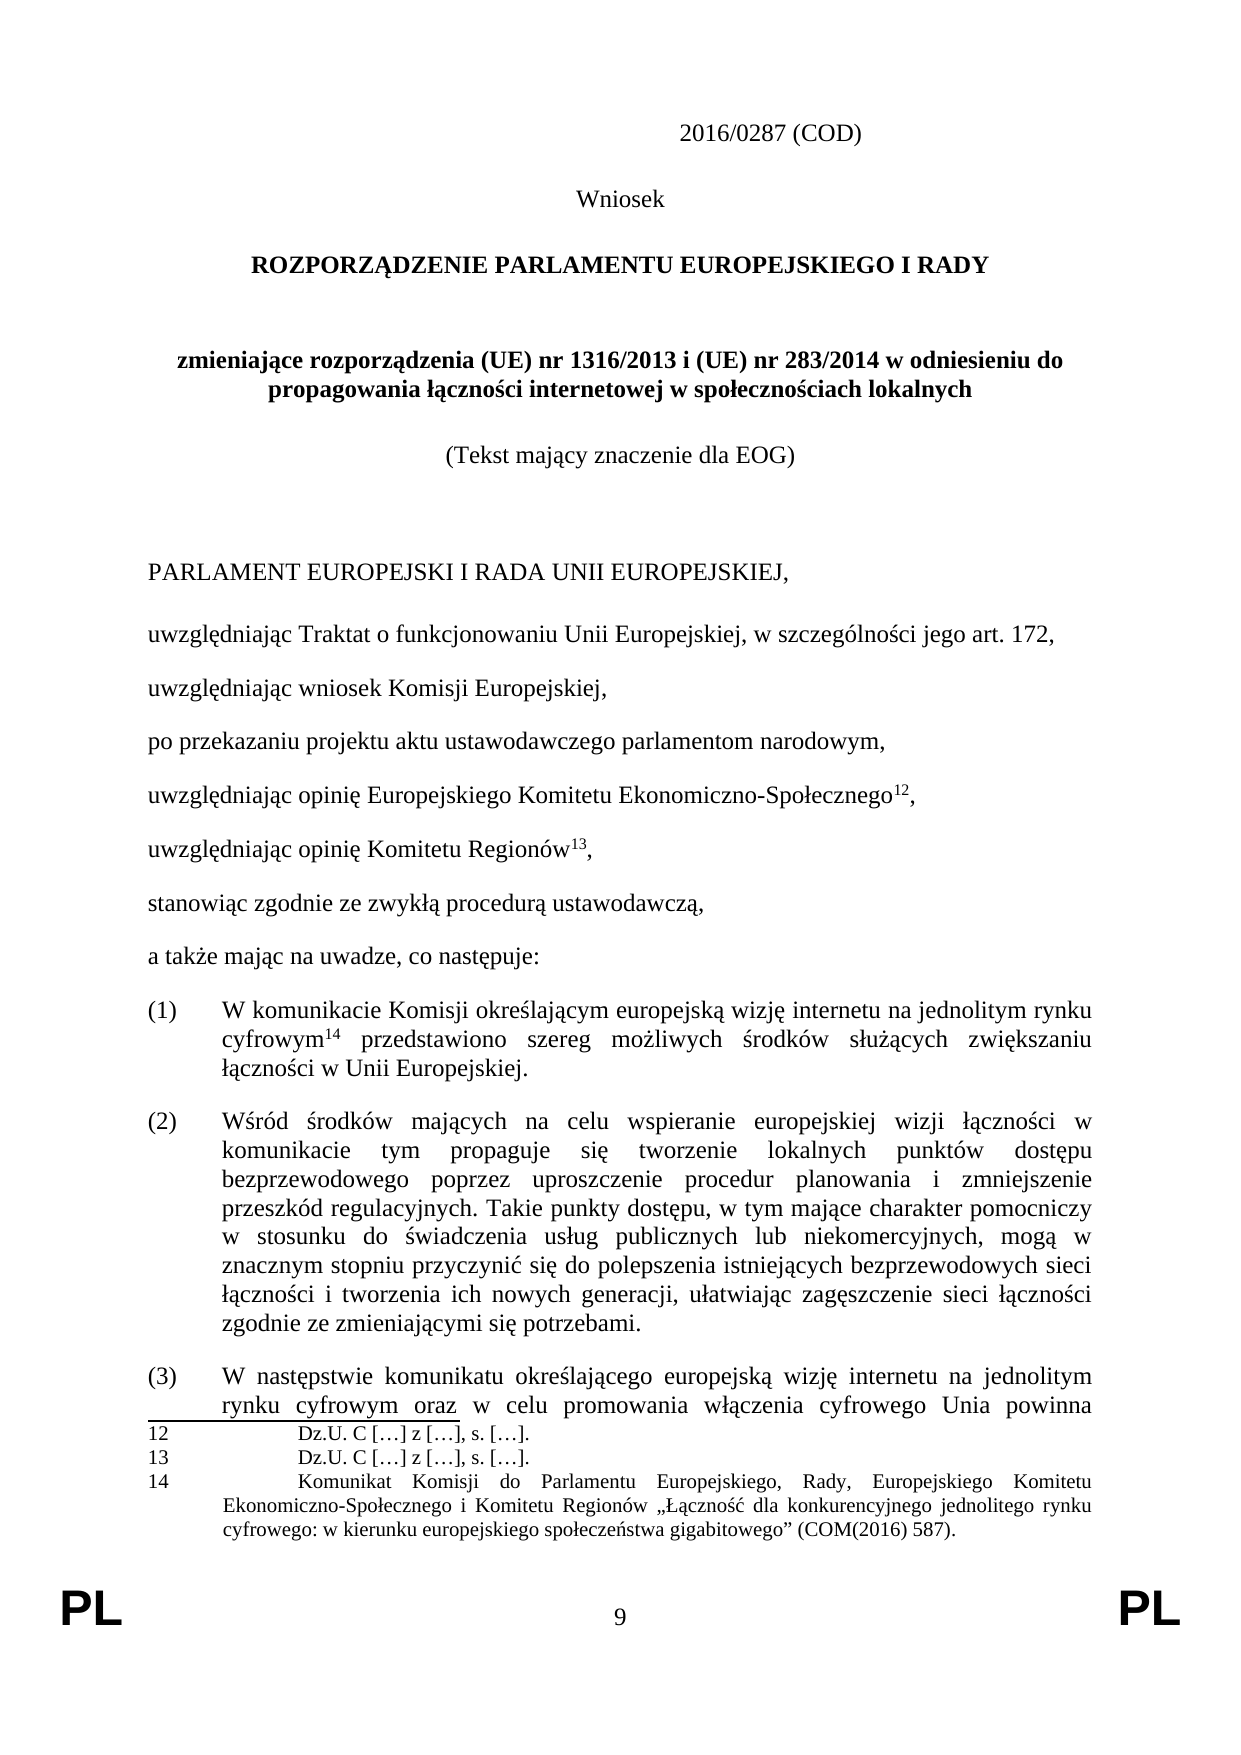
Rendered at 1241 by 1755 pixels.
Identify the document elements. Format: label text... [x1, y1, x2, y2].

text a także mając na uwadze, co następuje: [148, 941, 1093, 970]
text (2) Wśród środków mających na celu wspieranie europejskiej wizji łączności w komunikacie tym propaguje się tworzenie lokalnych punktów dostępu bezprzewodowego poprzez uproszczenie procedur planowania i zmniejszenie przeszkód regulacyjnych. Takie punkty dostępu, w tym mające charakter pomocniczy w stosunku do świadczenia usług publicznych lub niekomercyjnych, mogą w znacznym stopniu przyczynić się do polepszenia istniejących bezprzewodowych sieci łączności i tworzenia ich nowych generacji, ułatwiając zagęszczenie sieci łączności zgodnie ze zmieniającymi się potrzebami. [148, 1106, 1093, 1336]
text uwzględniając wniosek Komisji Europejskiej, [148, 673, 1093, 701]
text (3) W następstwie komunikatu określającego europejską wizję internetu na jednolitym rynku cyfrowym oraz w celu promowania włączenia cyfrowego Unia powinna [148, 1361, 1093, 1419]
text stanowiąc zgodnie ze zwykłą procedurą ustawodawczą, [148, 888, 1093, 916]
text ROZPORZĄDZENIE PARLAMENTU EUROPEJSKIEGO I RADY [148, 251, 1093, 279]
text uwzględniając Traktat o funkcjonowaniu Unii Europejskiej, w szczególności jego art. 172, [148, 619, 1093, 648]
text zmieniające rozporządzenia (UE) nr 1316/2013 i (UE) nr 283/2014 w odniesieniu do propagowania łączności internetowej w społecznościach lokalnych [148, 317, 1093, 403]
text po przekazaniu projektu aktu ustawodawczego parlamentom narodowym, [148, 726, 1093, 755]
text PARLAMENT EUROPEJSKI I RADA UNII EUROPEJSKIEJ, [148, 557, 1093, 586]
text uwzględniając opinię Komitetu Regionów, [148, 834, 1093, 863]
text (Tekst mający znaczenie dla EOG) [148, 441, 1093, 469]
text Dz.U. C […] z […], s. […]. [148, 1421, 1093, 1445]
text 2016/0287 (COD) [679, 118, 1093, 147]
text uwzględniając opinię Europejskiego Komitetu Ekonomiczno-Społecznego, [148, 780, 1093, 809]
text Komunikat Komisji do Parlamentu Europejskiego, Rady, Europejskiego Komitetu Ekonomiczno-Społecznego i Komitetu Regionów „Łączność dla konkurencyjnego jednolitego rynku cyfrowego: w kierunku europejskiego społeczeństwa gigabitowego” (COM(2016) 587). [148, 1469, 1093, 1541]
text Wniosek [148, 184, 1093, 213]
text Dz.U. C […] z […], s. […]. [148, 1445, 1093, 1469]
text (1) W komunikacie Komisji określającym europejską wizję internetu na jednolitym rynku cyfrowym przedstawiono szereg możliwych środków służących zwiększaniu łączności w Unii Europejskiej. [148, 995, 1093, 1081]
